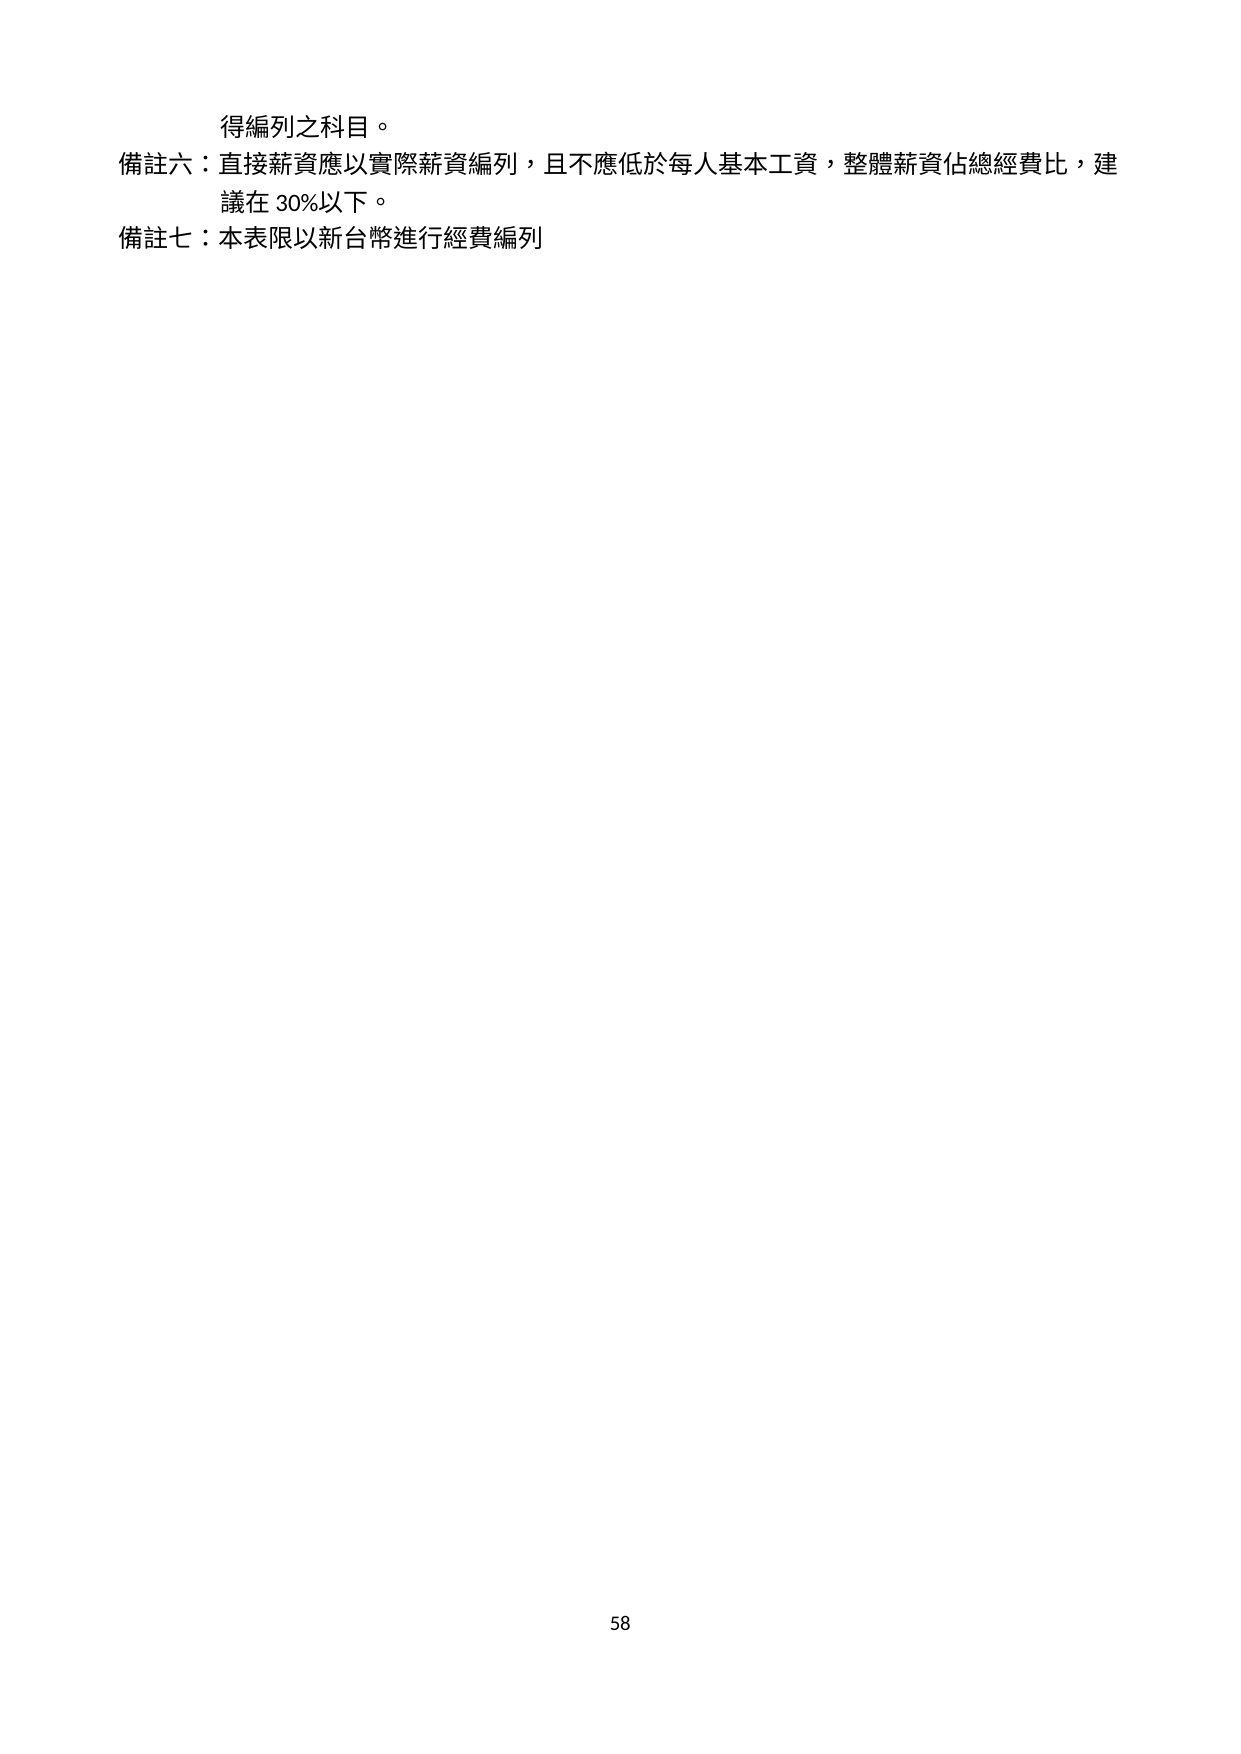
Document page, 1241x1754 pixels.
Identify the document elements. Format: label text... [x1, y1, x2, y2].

text 得編列之科目。 [118, 106, 1122, 144]
text 備註七：本表限以新台幣進行經費編列 [118, 219, 1122, 255]
text 備註六：直接薪資應以實際薪資編列，且不應低於每人基本工資，整體薪資佔總經費比，建議在30%以下。 [118, 144, 1122, 219]
